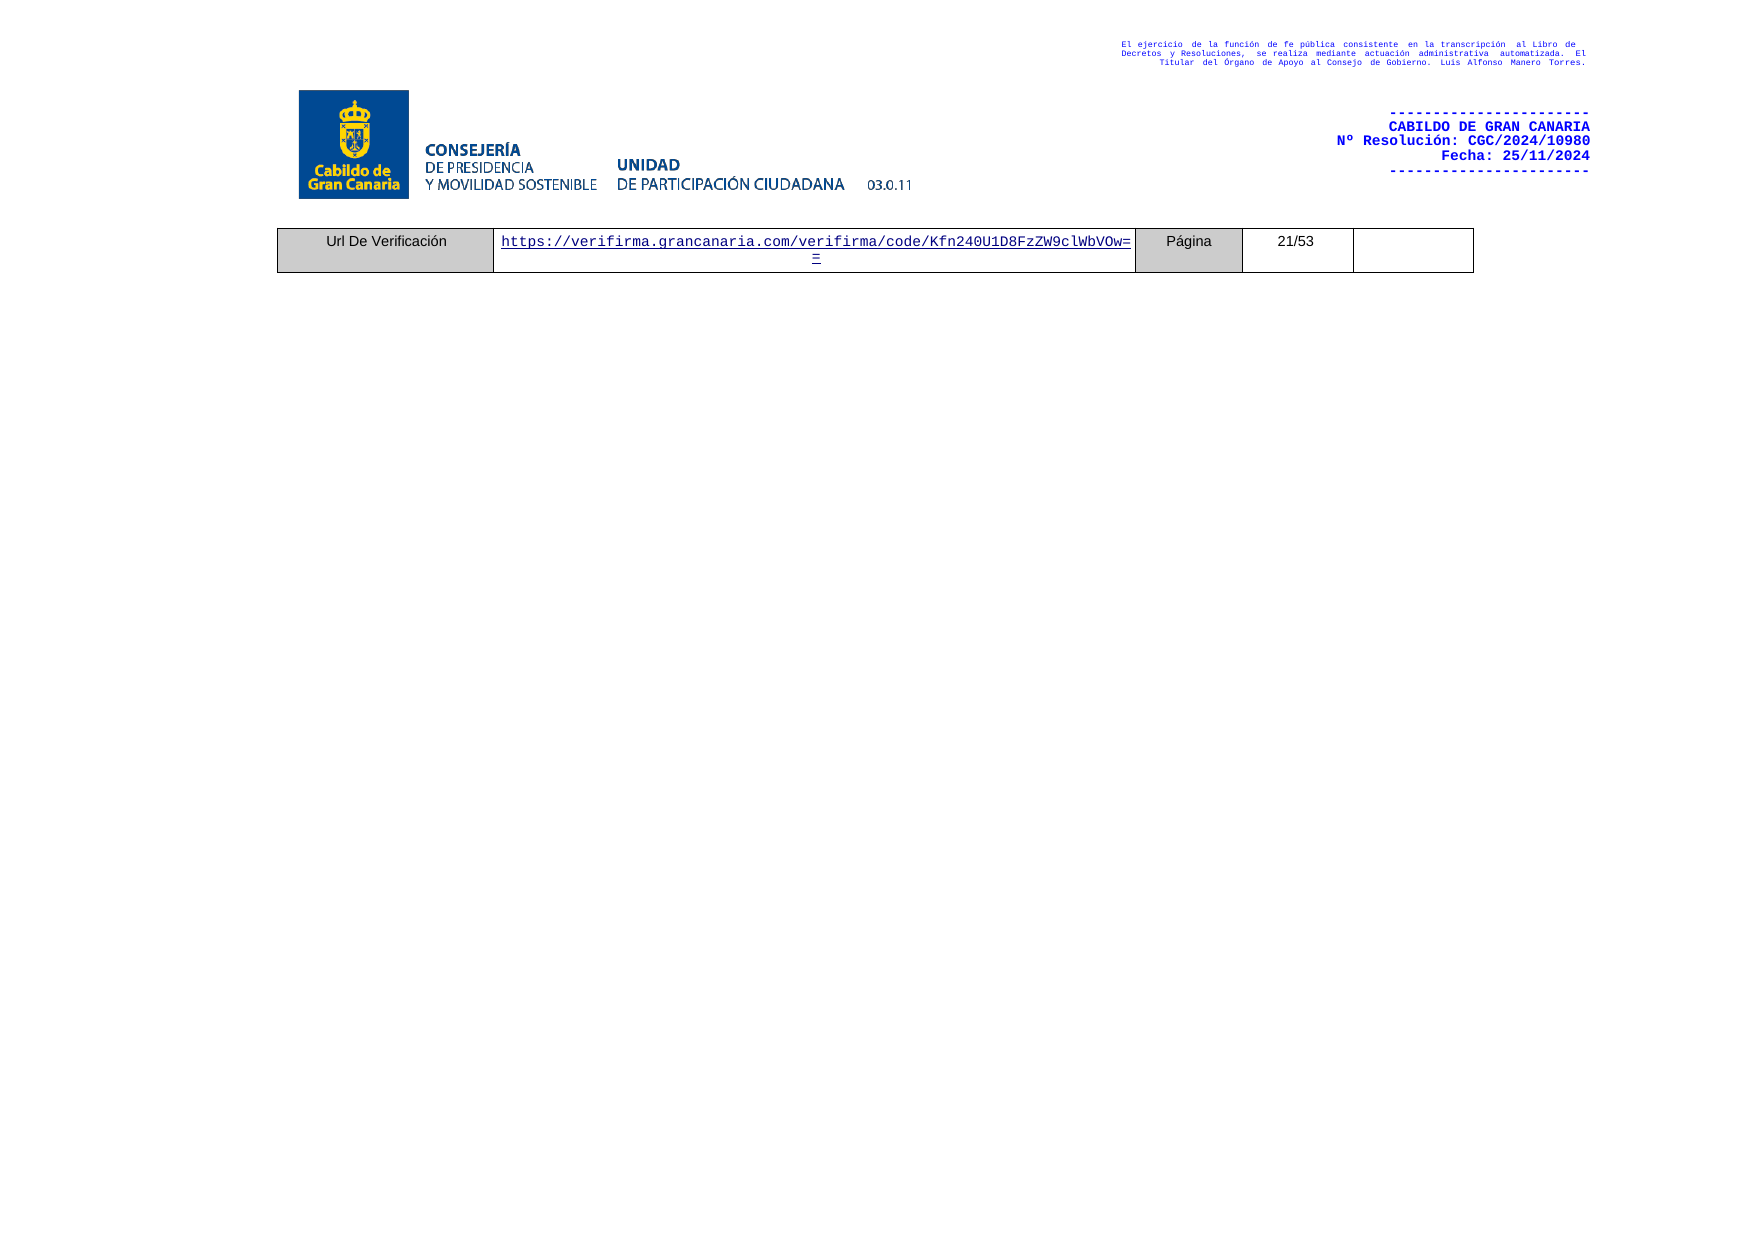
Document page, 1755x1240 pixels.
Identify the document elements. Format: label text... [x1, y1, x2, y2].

table_cell Url De Verificación [278, 229, 493, 272]
table_cell Página [1136, 229, 1242, 272]
table_header [1354, 229, 1473, 272]
table_cell https://verifirma.grancanaria.com/verifirma/code/Kfn240U1D8FzZW9clWbVOw= = [494, 229, 1135, 272]
table_cell 21/53 [1243, 229, 1353, 272]
